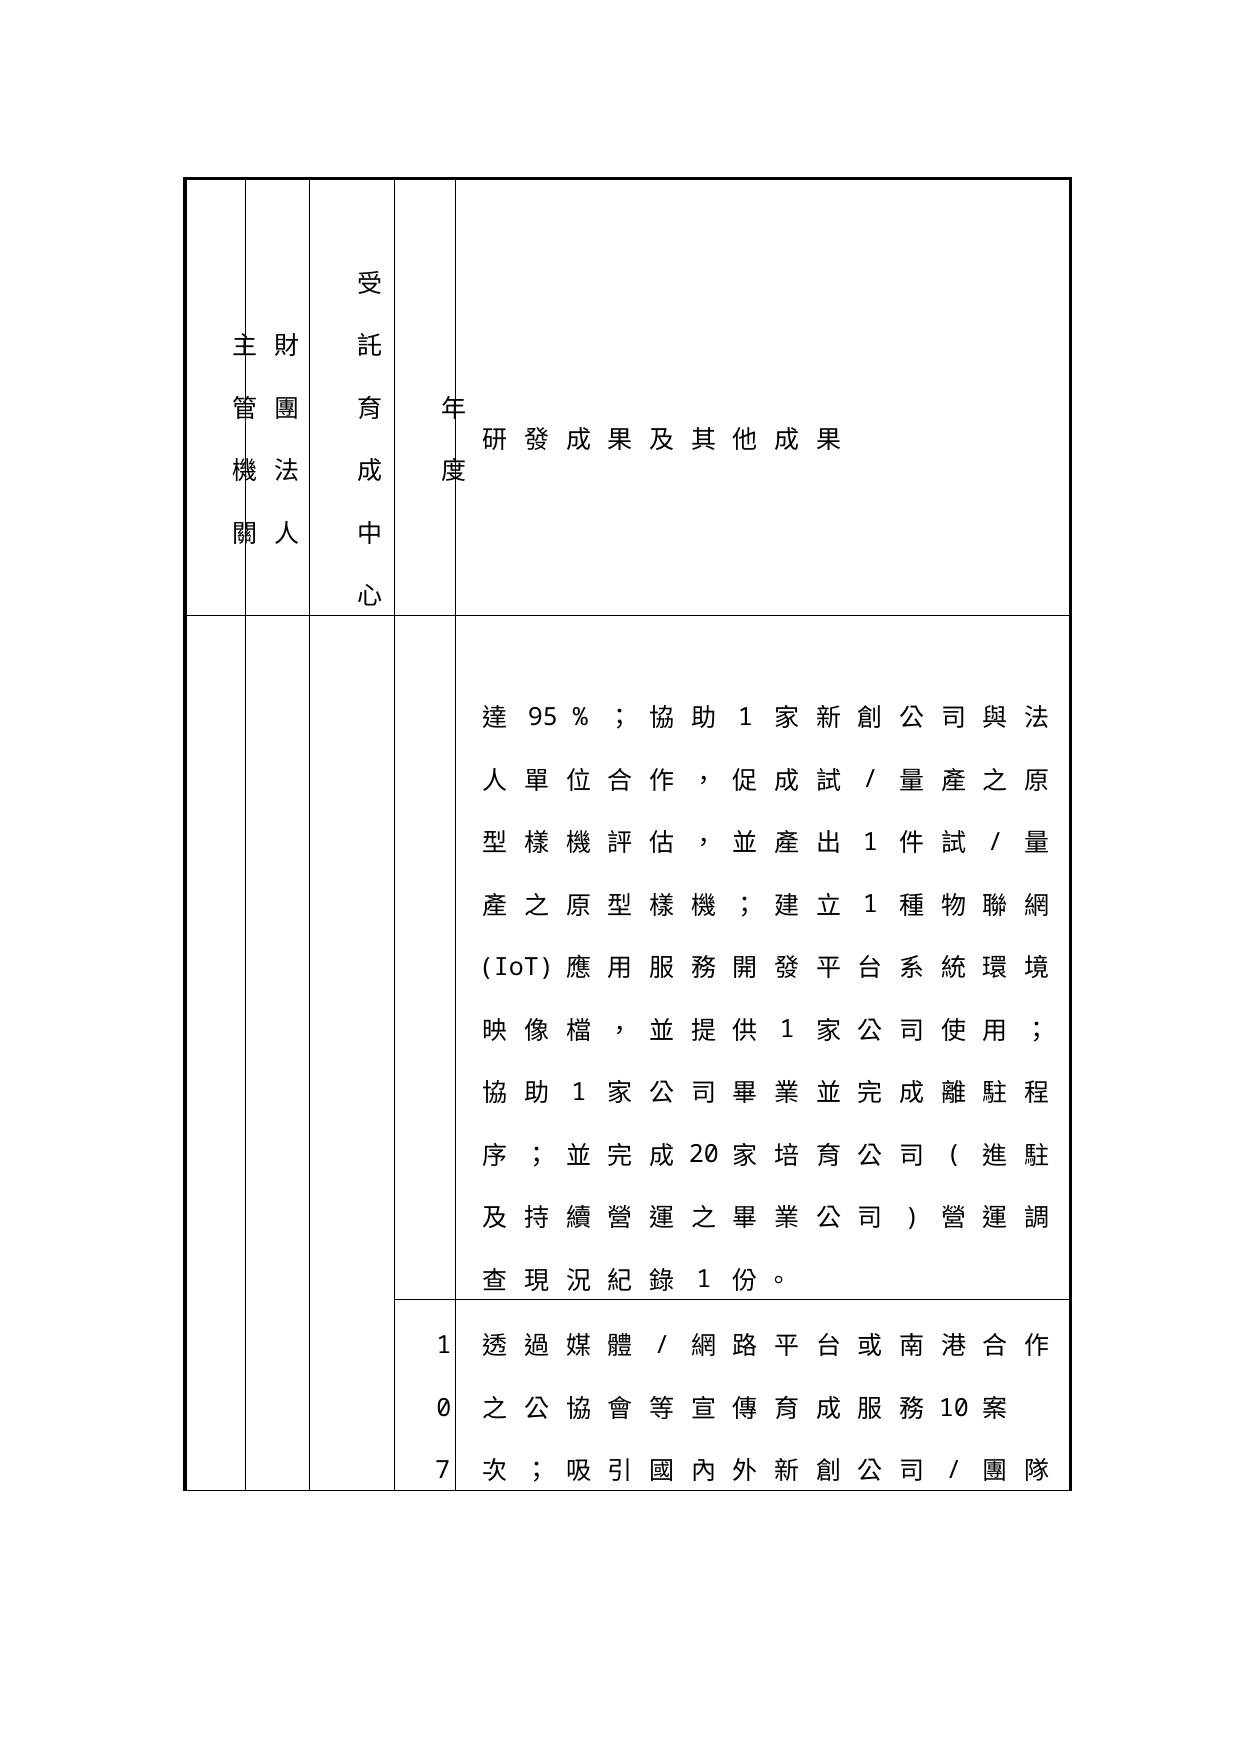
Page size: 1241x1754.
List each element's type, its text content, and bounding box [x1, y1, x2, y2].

table_header 主管機關 [187, 180, 245, 615]
table_cell [395, 616, 455, 1299]
table_cell 達95 %；協助1家新創公司與法人單位合作，促成試/量產之原型樣機評估，並產出1件試/量產之原型樣機；建立1種物聯網(IoT)應用服務開發平台系統環境映像檔，並提供1家公司使用；協助1家公司畢業並完成離駐程序；並完成20家培育公司(進駐及持續營運之畢業公司)營運調查現況紀錄1份。 [456, 616, 1069, 1299]
table_cell 透過媒體/網路平台或南港合作之公協會等宣傳育成服務10案次；吸引國內外新創公司/團隊 [456, 1300, 1069, 1490]
table_header 研發成果及其他成果 [456, 180, 1069, 615]
table_cell [310, 616, 394, 1490]
table_header 年度 [395, 180, 455, 615]
table_cell 107 [395, 1300, 455, 1490]
table_header 受託育成中心 [310, 180, 394, 615]
table_cell 經濟部 [187, 616, 245, 1490]
table_cell 工業技術研究院 [246, 616, 309, 1490]
table_header 財團法人 [246, 180, 309, 615]
